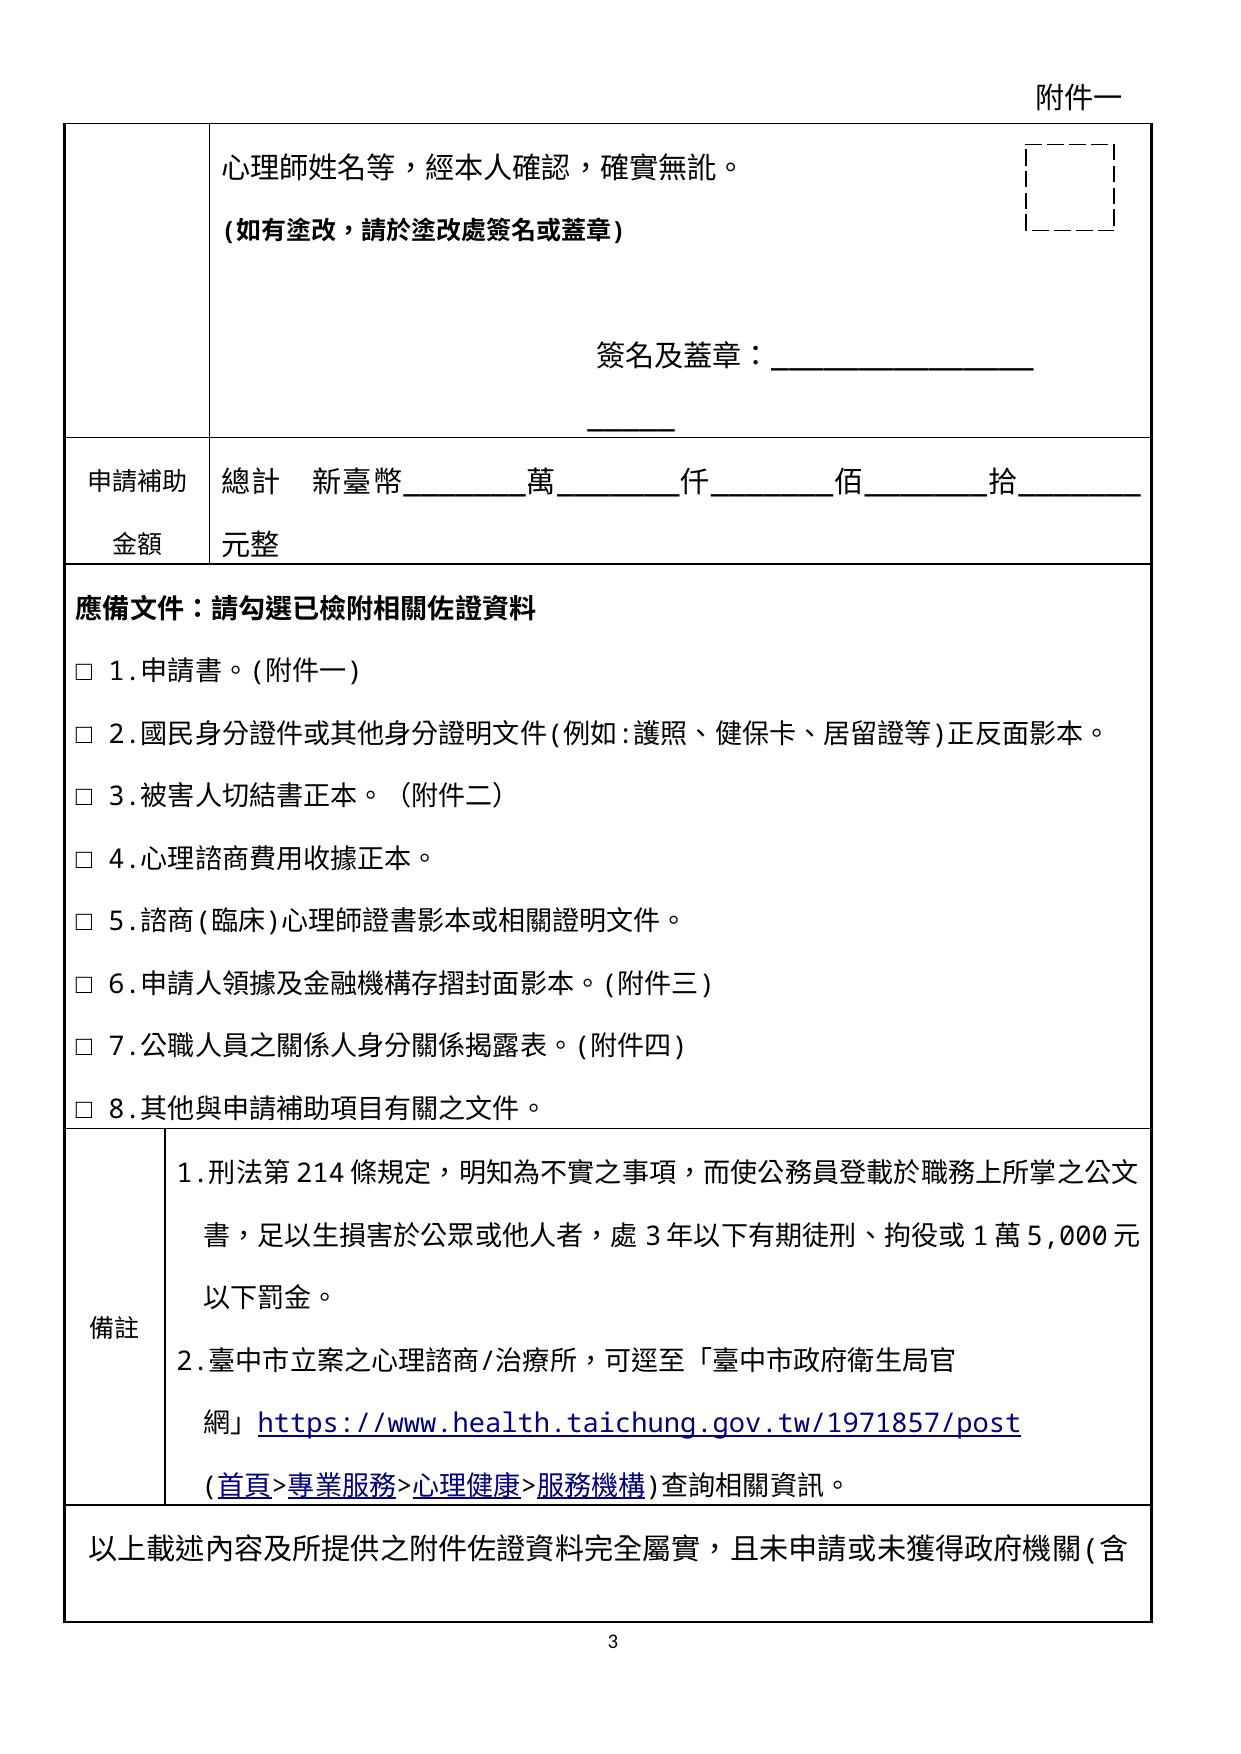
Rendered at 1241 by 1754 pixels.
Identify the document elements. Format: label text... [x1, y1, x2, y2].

table_cell [1153, 123, 1161, 437]
table_cell 總計 新臺幣_______萬_______仟_______佰_______拾_______元整 [210, 438, 1150, 563]
table_cell [1153, 1128, 1161, 1504]
table_cell [1153, 1504, 1161, 1621]
table_cell 應備文件：請勾選已檢附相關佐證資料 □ 1.申請書。(附件一) □ 2.國民身分證件或其他身分證明文件(例如:護照、健保卡、居留證等)正反面影本。 □ 3.被害人切結書正本。（附件二） □ 4.心理諮商費用收據正本。 □ 5.諮商(臨床)心理師證書影本或相關證明文件。 □ 6.申請人領據及金融機構存摺封面影本。(附件三) □ 7.公職人員之關係人身分關係揭露表。(附件四) □ 8.其他與申請補助項目有關之文件。 [66, 565, 1150, 1127]
table_cell [1153, 563, 1161, 1127]
table_cell 申請補助 金額 [66, 438, 209, 563]
table_cell 1.刑法第214條規定，明知為不實之事項，而使公務員登載於職務上所掌之公文書，足以生損害於公眾或他人者，處3年以下有期徒刑、拘役或1萬5,000元以下罰金。 2.臺中市立案之心理諮商/治療所，可逕至「臺中市政府衛生局官網」https://www.health.taichung.gov.tw/1971857/post (首頁>專業服務>心理健康>服務機構)查詢相關資訊。 [166, 1129, 1150, 1504]
table_cell 心理師姓名等，經本人確認，確實無訛。 (如有塗改，請於塗改處簽名或蓋章) 簽名及蓋章：____________________ [210, 124, 1150, 437]
table_cell [1153, 437, 1161, 563]
table_cell 以上載述內容及所提供之附件佐證資料完全屬實，且未申請或未獲得政府機關(含 [66, 1506, 1150, 1621]
table_cell [66, 124, 209, 437]
table_cell 備註 [66, 1129, 164, 1504]
